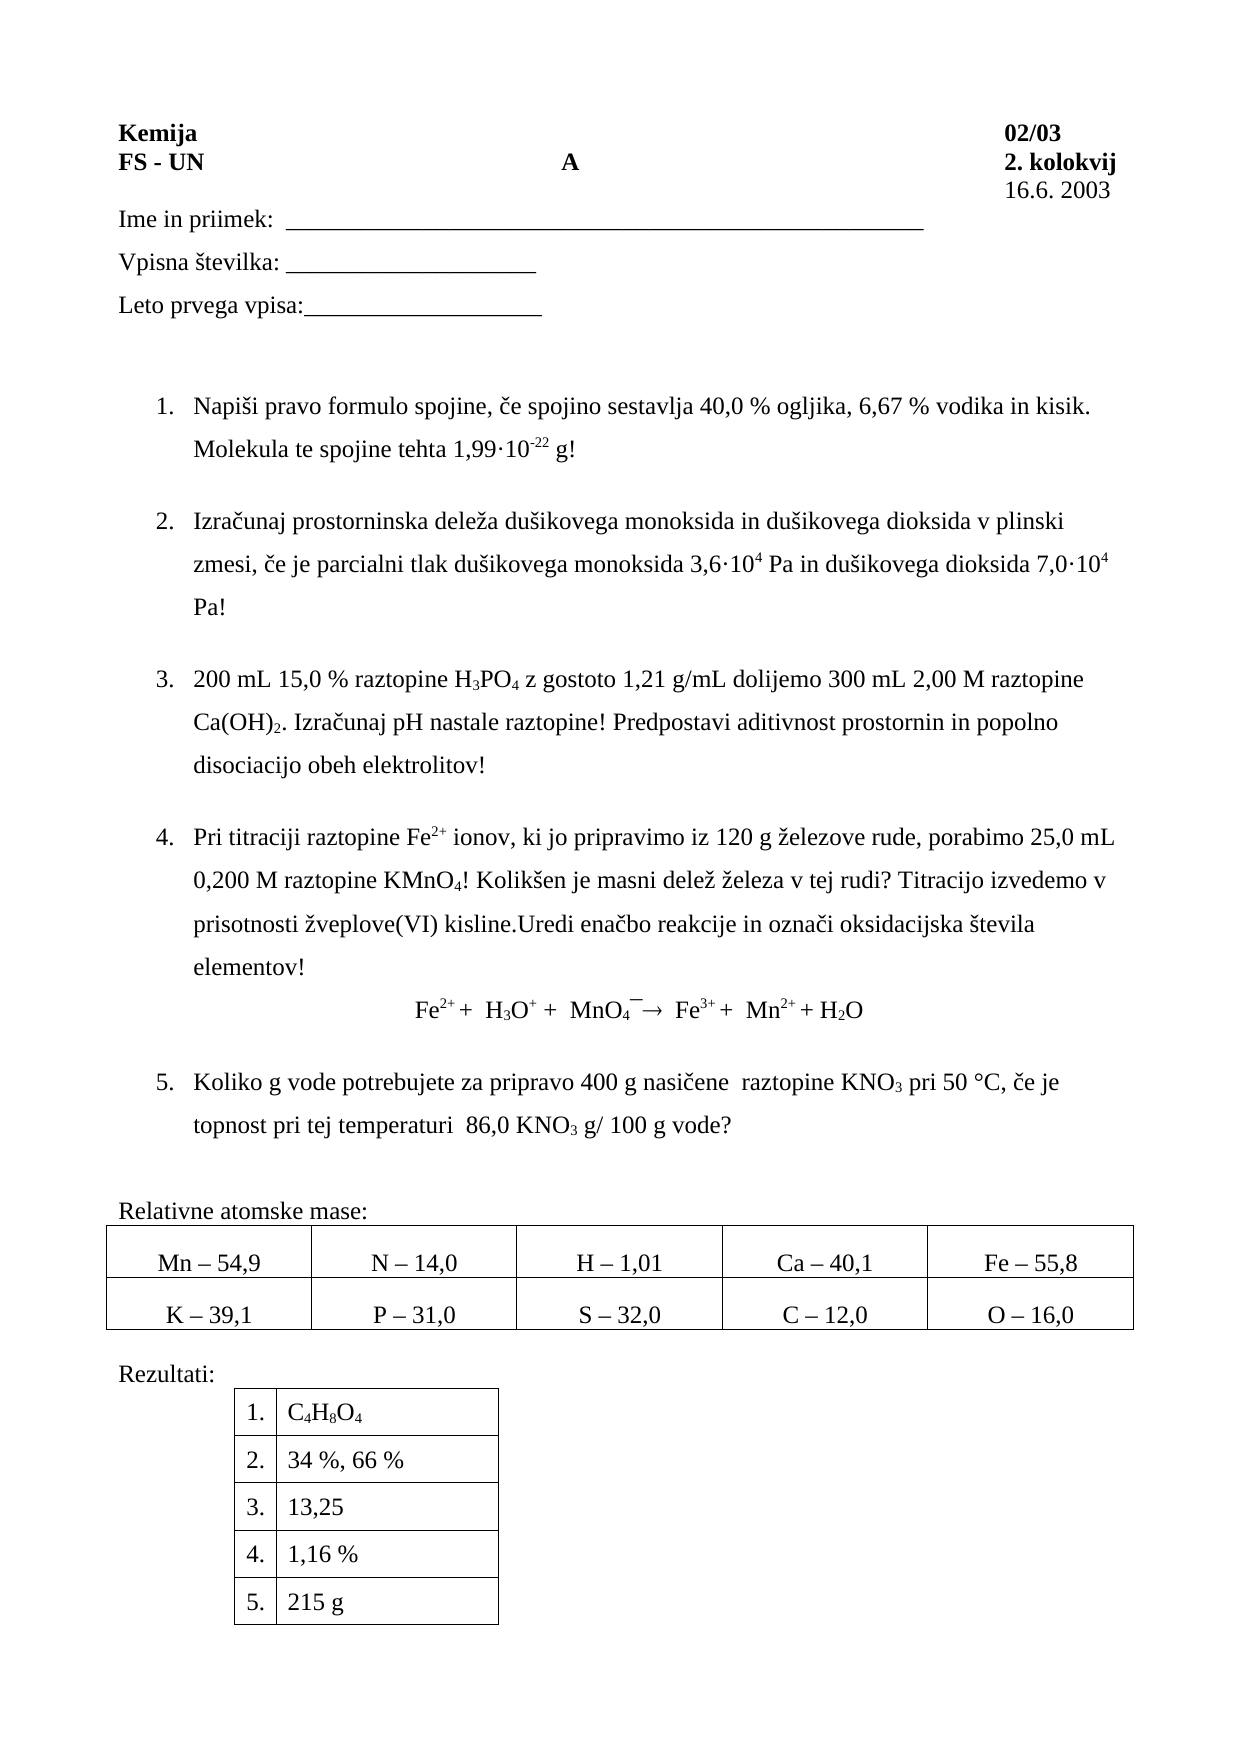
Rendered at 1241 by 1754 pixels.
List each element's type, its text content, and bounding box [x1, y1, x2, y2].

table_header Mn – 54,9 [107, 1226, 311, 1277]
text Leto prvega vpisa:___________________ [118, 291, 1122, 319]
table_cell K – 39,1 [107, 1278, 311, 1329]
table_cell 3. [235, 1483, 276, 1529]
text 16.6. 2003 [118, 176, 1122, 204]
text Fe2+ + H3O+ + MnO4¯ Fe3+ + Mn2+ + H2O [156, 995, 1122, 1024]
text Ime in priimek: ___________________________________________________ [118, 204, 1122, 233]
subtitle Kemija 02/03 [118, 118, 1122, 147]
table_cell P – 31,0 [312, 1278, 516, 1329]
text Rezultati: [118, 1359, 1122, 1388]
table_cell 5. [235, 1578, 276, 1624]
table_cell 2. [235, 1436, 276, 1482]
table_cell O – 16,0 [928, 1278, 1133, 1329]
table_header Ca – 40,1 [723, 1226, 927, 1277]
table_header N – 14,0 [312, 1226, 516, 1277]
table_header H – 1,01 [517, 1226, 722, 1277]
list Pri titraciji raztopine Fe2+ ionov, ki jo pripravimo iz 120 g železove rude, porabimo 25,0 mL 0,200 M raztopine KMnO4! Kolikšen je masni delež železa v tej rudi? Titracijo izvedemo v prisotnosti žveplove(VI) kisline.Uredi enačbo reakcije in označi oksidacijska števila elementov! [156, 822, 1122, 981]
list Koliko g vode potrebujete za pripravo 400 g nasičene raztopine KNO3 pri 50 °C, če je topnost pri tej temperaturi 86,0 KNO3 g/ 100 g vode? [156, 1067, 1122, 1139]
list Izračunaj prostorninska deleža dušikovega monoksida in dušikovega dioksida v plinski zmesi, če je parcialni tlak dušikovega monoksida 3,6·104 Pa in dušikovega dioksida 7,0·104 Pa! [156, 506, 1122, 621]
text Relativne atomske mase: [118, 1196, 1122, 1225]
table_cell 34 %, 66 % [277, 1436, 498, 1482]
list Napiši pravo formulo spojine, če spojino sestavlja 40,0 % ogljika, 6,67 % vodika in kisik. Molekula te spojine tehta 1,99·10-22 g! [156, 391, 1122, 463]
list 200 mL 15,0 % raztopine H3PO4 z gostoto 1,21 g/mL dolijemo 300 mL 2,00 M raztopine Ca(OH)2. Izračunaj pH nastale raztopine! Predpostavi aditivnost prostornin in popolno disociacijo obeh elektrolitov! [156, 664, 1122, 779]
text FS - UN A 2. kolokvij [118, 147, 1122, 176]
table_header Fe – 55,8 [928, 1226, 1133, 1277]
table_header 1. [235, 1389, 276, 1435]
table_cell 4. [235, 1531, 276, 1577]
table_cell 215 g [277, 1578, 498, 1624]
text Vpisna številka: ____________________ [118, 247, 1122, 276]
table_cell S – 32,0 [517, 1278, 722, 1329]
table_cell 13,25 [277, 1483, 498, 1529]
table_cell C – 12,0 [723, 1278, 927, 1329]
table_cell 1,16 % [277, 1531, 498, 1577]
table_header C4H8O4 [277, 1389, 498, 1435]
